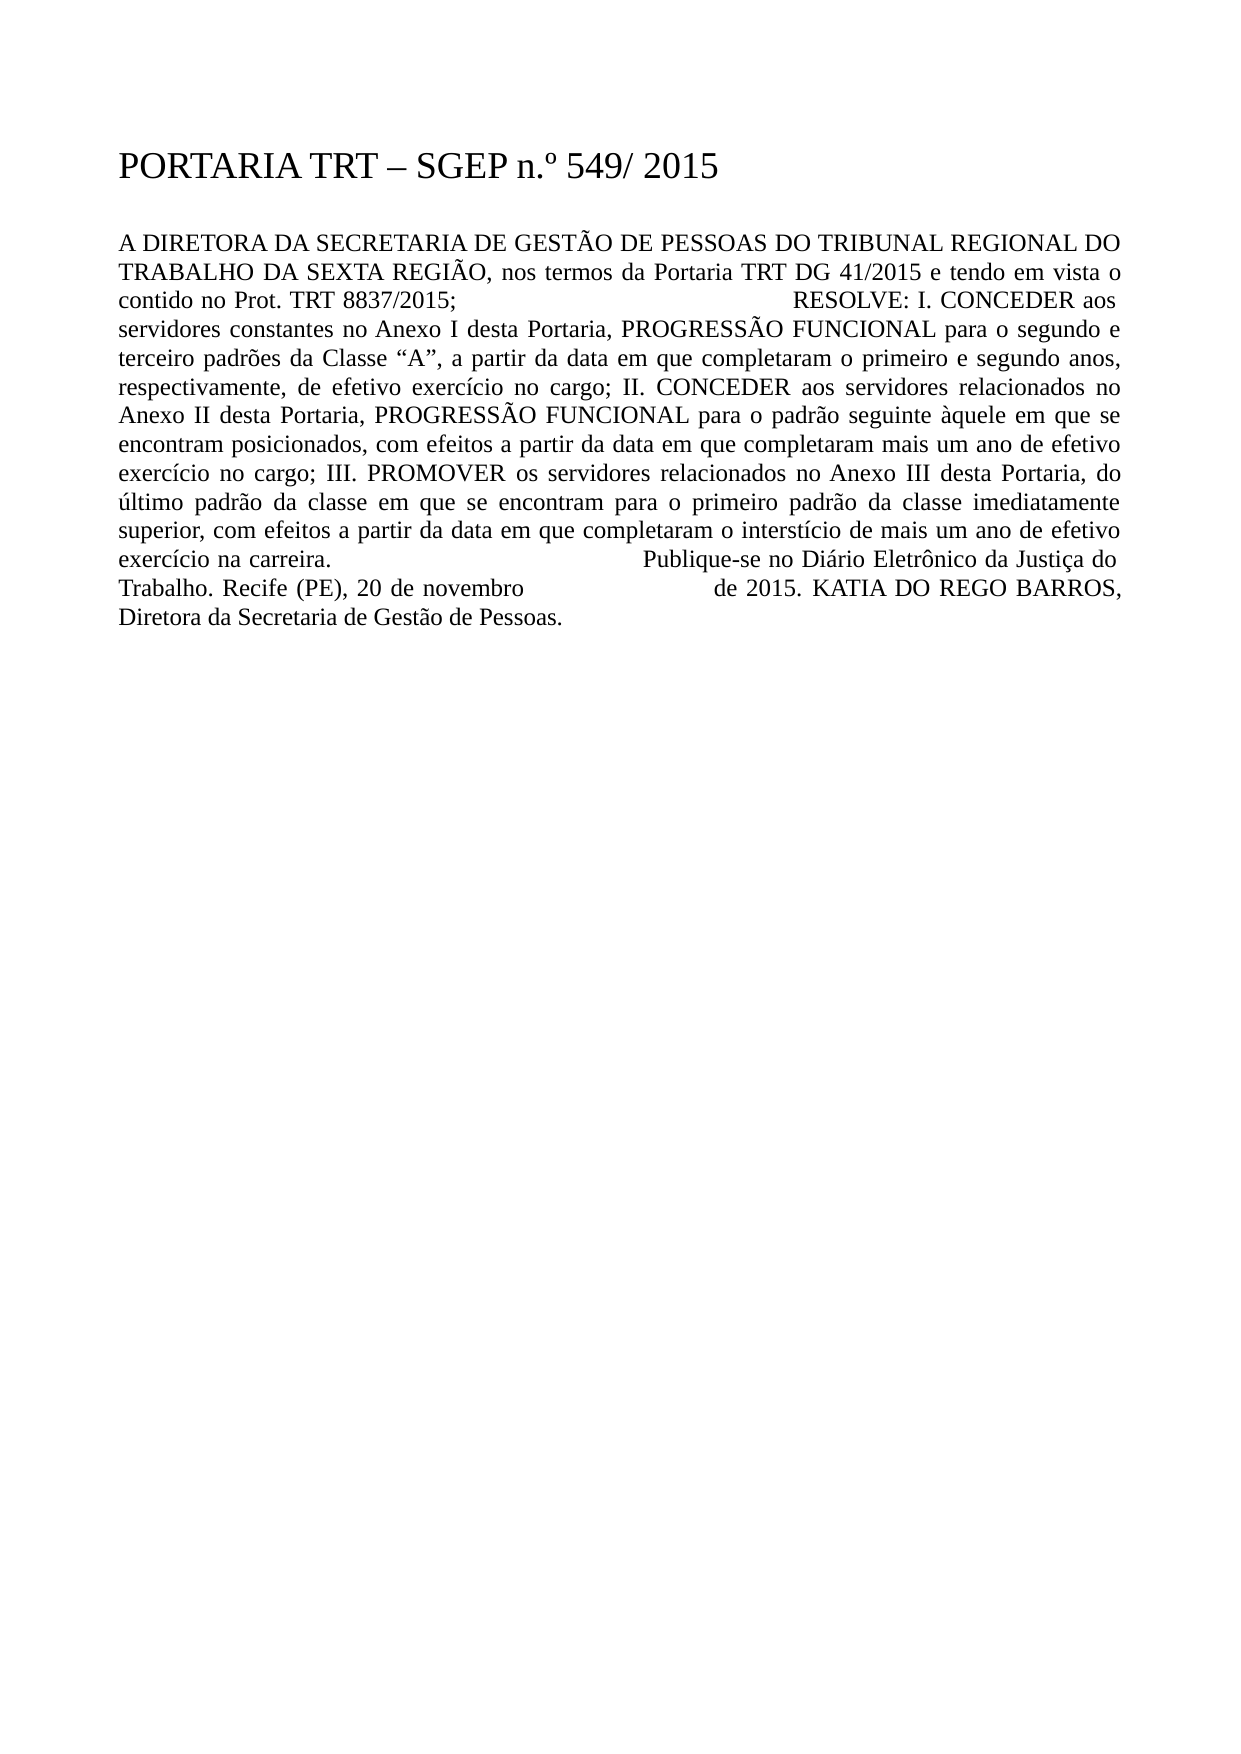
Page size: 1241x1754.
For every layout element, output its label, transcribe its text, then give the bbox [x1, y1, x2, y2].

text A DIRETORA DA SECRETARIA DE GESTÃO DE PESSOAS DO TRIBUNAL REGIONAL DO TRABALHO DA SEXTA REGIÃO, nos termos da Portaria TRT DG 41/2015 e tendo em vista o contido no Prot. TRT 8837/2015; RESOLVE: I. CONCEDER aos servidores constantes no Anexo I desta Portaria, PROGRESSÃO FUNCIONAL para o segundo e terceiro padrões da Classe “A”, a partir da data em que completaram o primeiro e segundo anos, respectivamente, de efetivo exercício no cargo; II. CONCEDER aos servidores relacionados no Anexo II desta Portaria, PROGRESSÃO FUNCIONAL para o padrão seguinte àquele em que se encontram posicionados, com efeitos a partir da data em que completaram mais um ano de efetivo exercício no cargo; III. PROMOVER os servidores relacionados no Anexo III desta Portaria, do último padrão da classe em que se encontram para o primeiro padrão da classe imediatamente superior, com efeitos a partir da data em que completaram o interstício de mais um ano de efetivo exercício na carreira. Publique-se no Diário Eletrônico da Justiça do Trabalho. Recife (PE), 20 de novembro de 2015. KATIA DO REGO BARROS, Diretora da Secretaria de Gestão de Pessoas. [118, 228, 1122, 631]
subtitle PORTARIA TRT – SGEP n.º 549/ 2015 [118, 143, 1122, 187]
